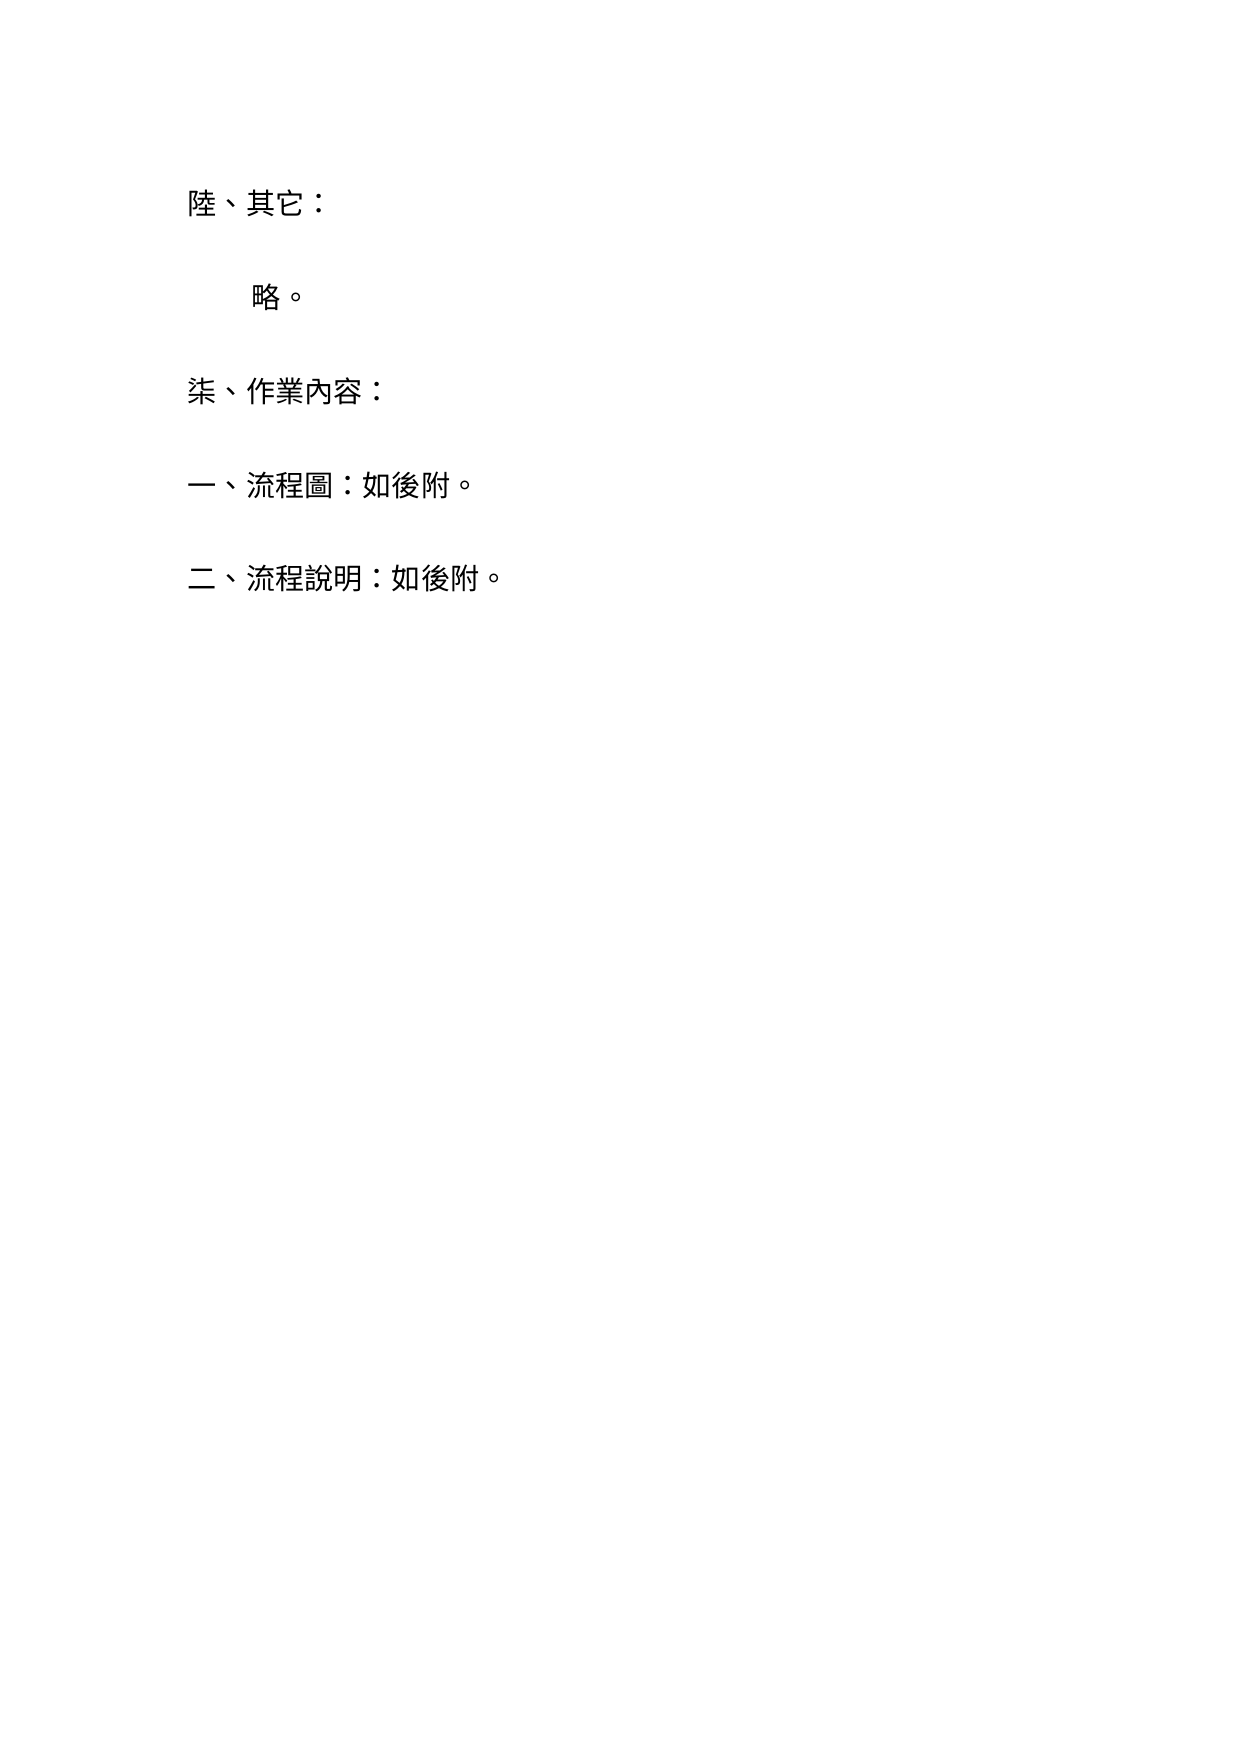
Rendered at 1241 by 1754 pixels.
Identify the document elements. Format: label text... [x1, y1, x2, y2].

text 一、流程圖：如後附。 [187, 446, 1053, 521]
text 略。 [187, 258, 1053, 333]
text 二、流程說明：如後附。 [187, 539, 1053, 614]
text 柒、作業內容： [187, 352, 1053, 427]
text 陸、其它： [187, 164, 1053, 239]
